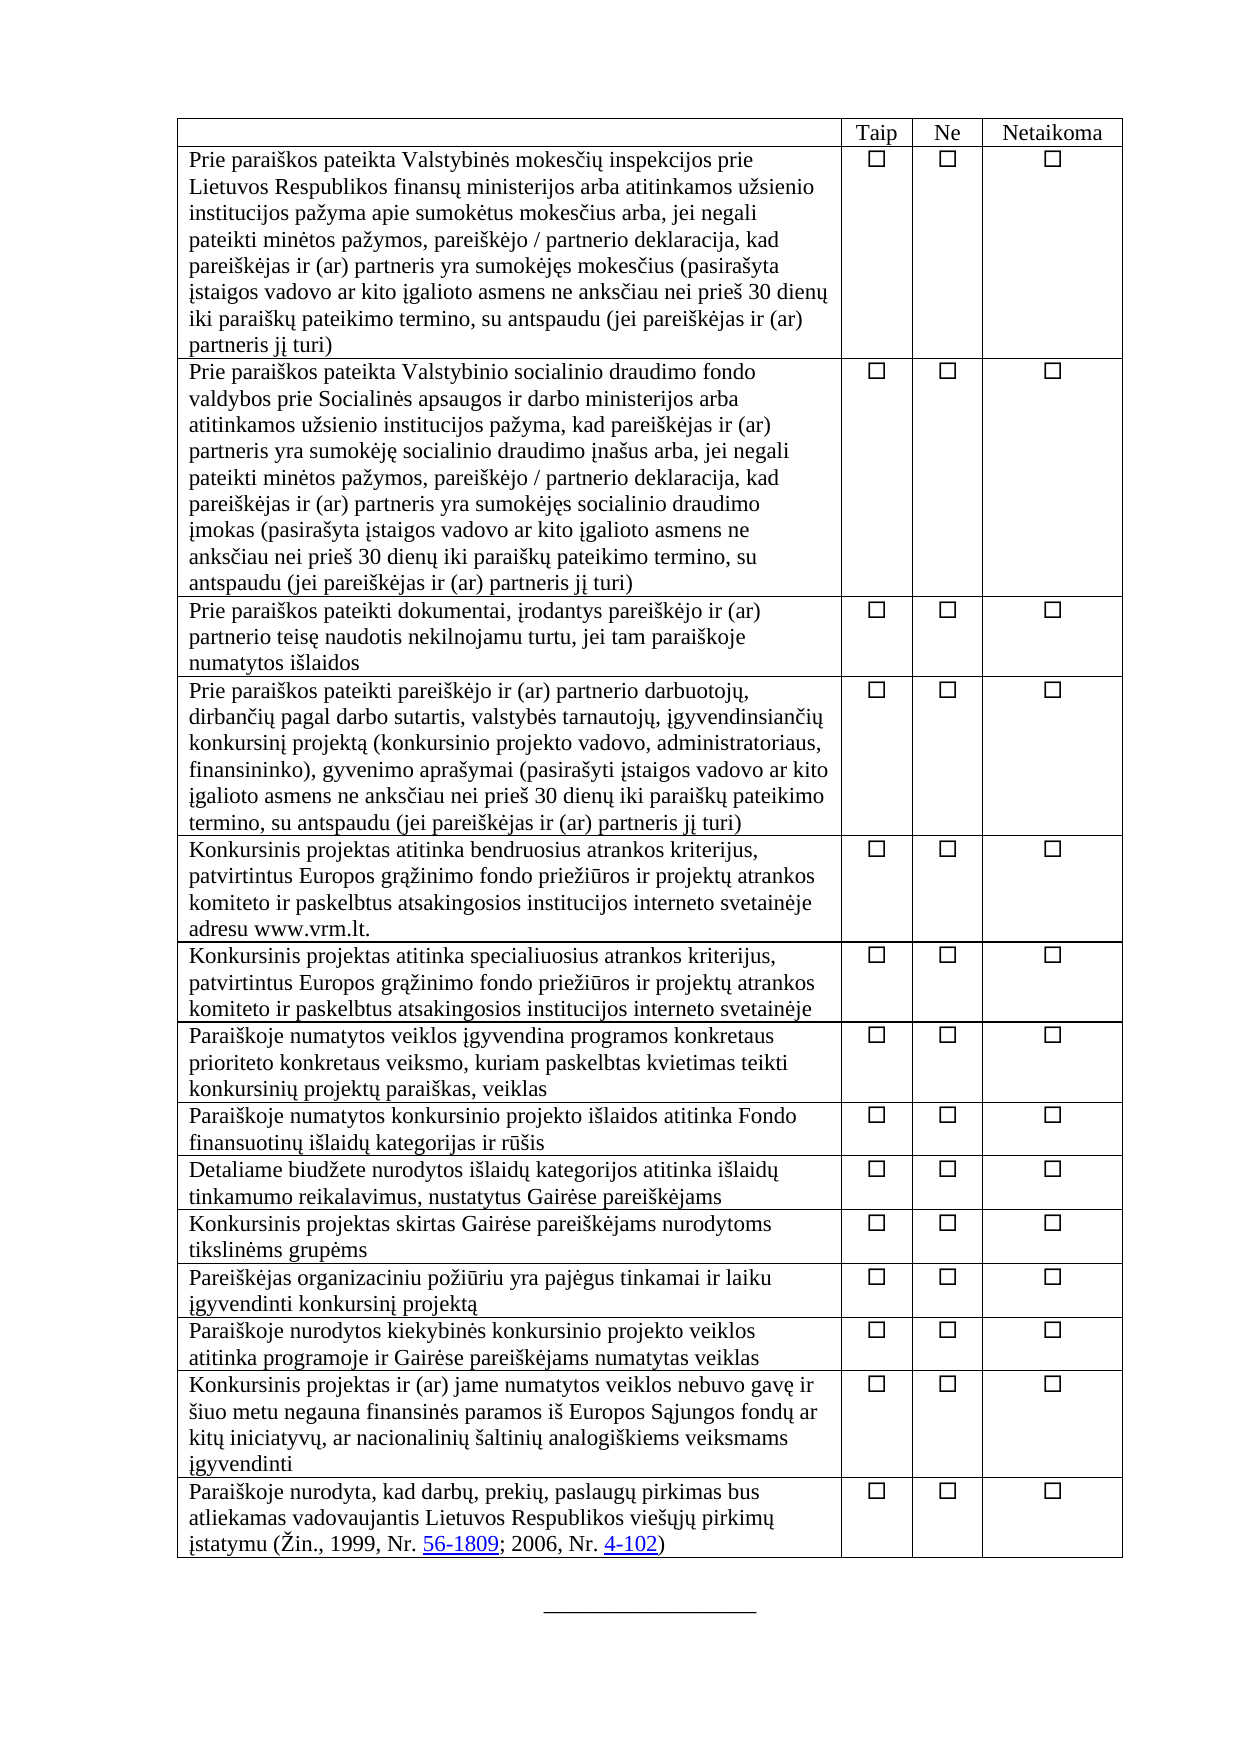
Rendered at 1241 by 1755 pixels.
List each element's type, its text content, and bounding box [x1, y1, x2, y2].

table_cell Konkursinis projektas atitinka specialiuosius atrankos kriterijus, patvirtintus Europos grąžinimo fondo priežiūros ir projektų atrankos komiteto ir paskelbtus atsakingosios institucijos interneto svetainėje [178, 943, 841, 1021]
table_cell [] [983, 1478, 1122, 1557]
table_cell [] [842, 1023, 912, 1102]
table_cell [] [913, 1023, 982, 1102]
table_cell Prie paraiškos pateikta Valstybinės mokesčių inspekcijos prie Lietuvos Respublikos finansų ministerijos arba atitinkamos užsienio institucijos pažyma apie sumokėtus mokesčius arba, jei negali pateikti minėtos pažymos, pareiškėjo / partnerio deklaracija, kad pareiškėjas ir (ar) partneris yra sumokėjęs mokesčius (pasirašyta įstaigos vadovo ar kito įgalioto asmens ne anksčiau nei prieš 30 dienų iki paraiškų pateikimo termino, su antspaudu (jei pareiškėjas ir (ar) partneris jį turi) [178, 147, 841, 357]
table_cell [] [842, 1156, 912, 1209]
table_cell [] [983, 597, 1122, 676]
table_cell [] [842, 147, 912, 357]
table_cell [] [842, 1371, 912, 1477]
table_cell [] [842, 1264, 912, 1317]
table_cell [] [913, 943, 982, 1021]
table_header Taip [842, 119, 912, 146]
table_cell Konkursinis projektas atitinka bendruosius atrankos kriterijus, patvirtintus Europos grąžinimo fondo priežiūros ir projektų atrankos komiteto ir paskelbtus atsakingosios institucijos interneto svetainėje adresu www.vrm.lt. [178, 836, 841, 941]
table_cell [] [913, 1371, 982, 1477]
table_cell [] [913, 836, 982, 941]
table_cell Prie paraiškos pateikti pareiškėjo ir (ar) partnerio darbuotojų, dirbančių pagal darbo sutartis, valstybės tarnautojų, įgyvendinsiančių konkursinį projektą (konkursinio projekto vadovo, administratoriaus, finansininko), gyvenimo aprašymai (pasirašyti įstaigos vadovo ar kito įgalioto asmens ne anksčiau nei prieš 30 dienų iki paraiškų pateikimo termino, su antspaudu (jei pareiškėjas ir (ar) partneris jį turi) [178, 677, 841, 835]
table_cell Paraiškoje nurodytos kiekybinės konkursinio projekto veiklos atitinka programoje ir Gairėse pareiškėjams numatytas veiklas [178, 1318, 841, 1370]
table_cell Pareiškėjas organizaciniu požiūriu yra pajėgus tinkamai ir laiku įgyvendinti konkursinį projektą [178, 1264, 841, 1317]
table_cell [] [983, 1156, 1122, 1209]
table_cell [] [983, 1264, 1122, 1317]
table_cell [] [913, 597, 982, 676]
table_cell [] [842, 1318, 912, 1370]
table_cell [] [842, 359, 912, 596]
table_cell [] [913, 1210, 982, 1263]
table_cell [] [983, 359, 1122, 596]
table_header Ne [913, 119, 982, 146]
table_cell [] [913, 677, 982, 835]
table_cell [] [913, 359, 982, 596]
table_cell [] [842, 677, 912, 835]
table_cell [] [842, 1103, 912, 1155]
text _________________ [177, 1587, 1122, 1615]
table_cell [] [913, 1103, 982, 1155]
table_cell [] [842, 597, 912, 676]
table_cell Konkursinis projektas skirtas Gairėse pareiškėjams nurodytoms tikslinėms grupėms [178, 1210, 841, 1263]
table_cell [] [913, 1318, 982, 1370]
table_cell [] [913, 1478, 982, 1557]
table_cell Prie paraiškos pateikti dokumentai, įrodantys pareiškėjo ir (ar) partnerio teisę naudotis nekilnojamu turtu, jei tam paraiškoje numatytos išlaidos [178, 597, 841, 676]
table_cell [] [913, 147, 982, 357]
table_cell Paraiškoje numatytos veiklos įgyvendina programos konkretaus prioriteto konkretaus veiksmo, kuriam paskelbtas kvietimas teikti konkursinių projektų paraiškas, veiklas [178, 1023, 841, 1102]
table_cell Paraiškoje nurodyta, kad darbų, prekių, paslaugų pirkimas bus atliekamas vadovaujantis Lietuvos Respublikos viešųjų pirkimų įstatymu (Žin., 1999, Nr. 56-1809; 2006, Nr. 4-102) [178, 1478, 841, 1557]
table_cell [] [983, 147, 1122, 357]
table_header [178, 119, 841, 146]
table_header Netaikoma [983, 119, 1122, 146]
table_cell [] [983, 1023, 1122, 1102]
table_cell [] [842, 943, 912, 1021]
table_cell [] [983, 677, 1122, 835]
table_cell Konkursinis projektas ir (ar) jame numatytos veiklos nebuvo gavę ir šiuo metu negauna finansinės paramos iš Europos Sąjungos fondų ar kitų iniciatyvų, ar nacionalinių šaltinių analogiškiems veiksmams įgyvendinti [178, 1371, 841, 1477]
table_cell [] [983, 1371, 1122, 1477]
table_cell Paraiškoje numatytos konkursinio projekto išlaidos atitinka Fondo finansuotinų išlaidų kategorijas ir rūšis [178, 1103, 841, 1155]
table_cell [] [983, 1103, 1122, 1155]
table_cell [] [983, 1210, 1122, 1263]
table_cell Detaliame biudžete nurodytos išlaidų kategorijos atitinka išlaidų tinkamumo reikalavimus, nustatytus Gairėse pareiškėjams [178, 1156, 841, 1209]
table_cell [] [983, 943, 1122, 1021]
table_cell [] [842, 1210, 912, 1263]
table_cell [] [983, 1318, 1122, 1370]
table_cell [] [983, 836, 1122, 941]
table_cell Prie paraiškos pateikta Valstybinio socialinio draudimo fondo valdybos prie Socialinės apsaugos ir darbo ministerijos arba atitinkamos užsienio institucijos pažyma, kad pareiškėjas ir (ar) partneris yra sumokėję socialinio draudimo įnašus arba, jei negali pateikti minėtos pažymos, pareiškėjo / partnerio deklaracija, kad pareiškėjas ir (ar) partneris yra sumokėjęs socialinio draudimo įmokas (pasirašyta įstaigos vadovo ar kito įgalioto asmens ne anksčiau nei prieš 30 dienų iki paraiškų pateikimo termino, su antspaudu (jei pareiškėjas ir (ar) partneris jį turi) [178, 359, 841, 596]
table_cell [] [842, 836, 912, 941]
table_cell [] [913, 1156, 982, 1209]
table_cell [] [842, 1478, 912, 1557]
table_cell [] [913, 1264, 982, 1317]
